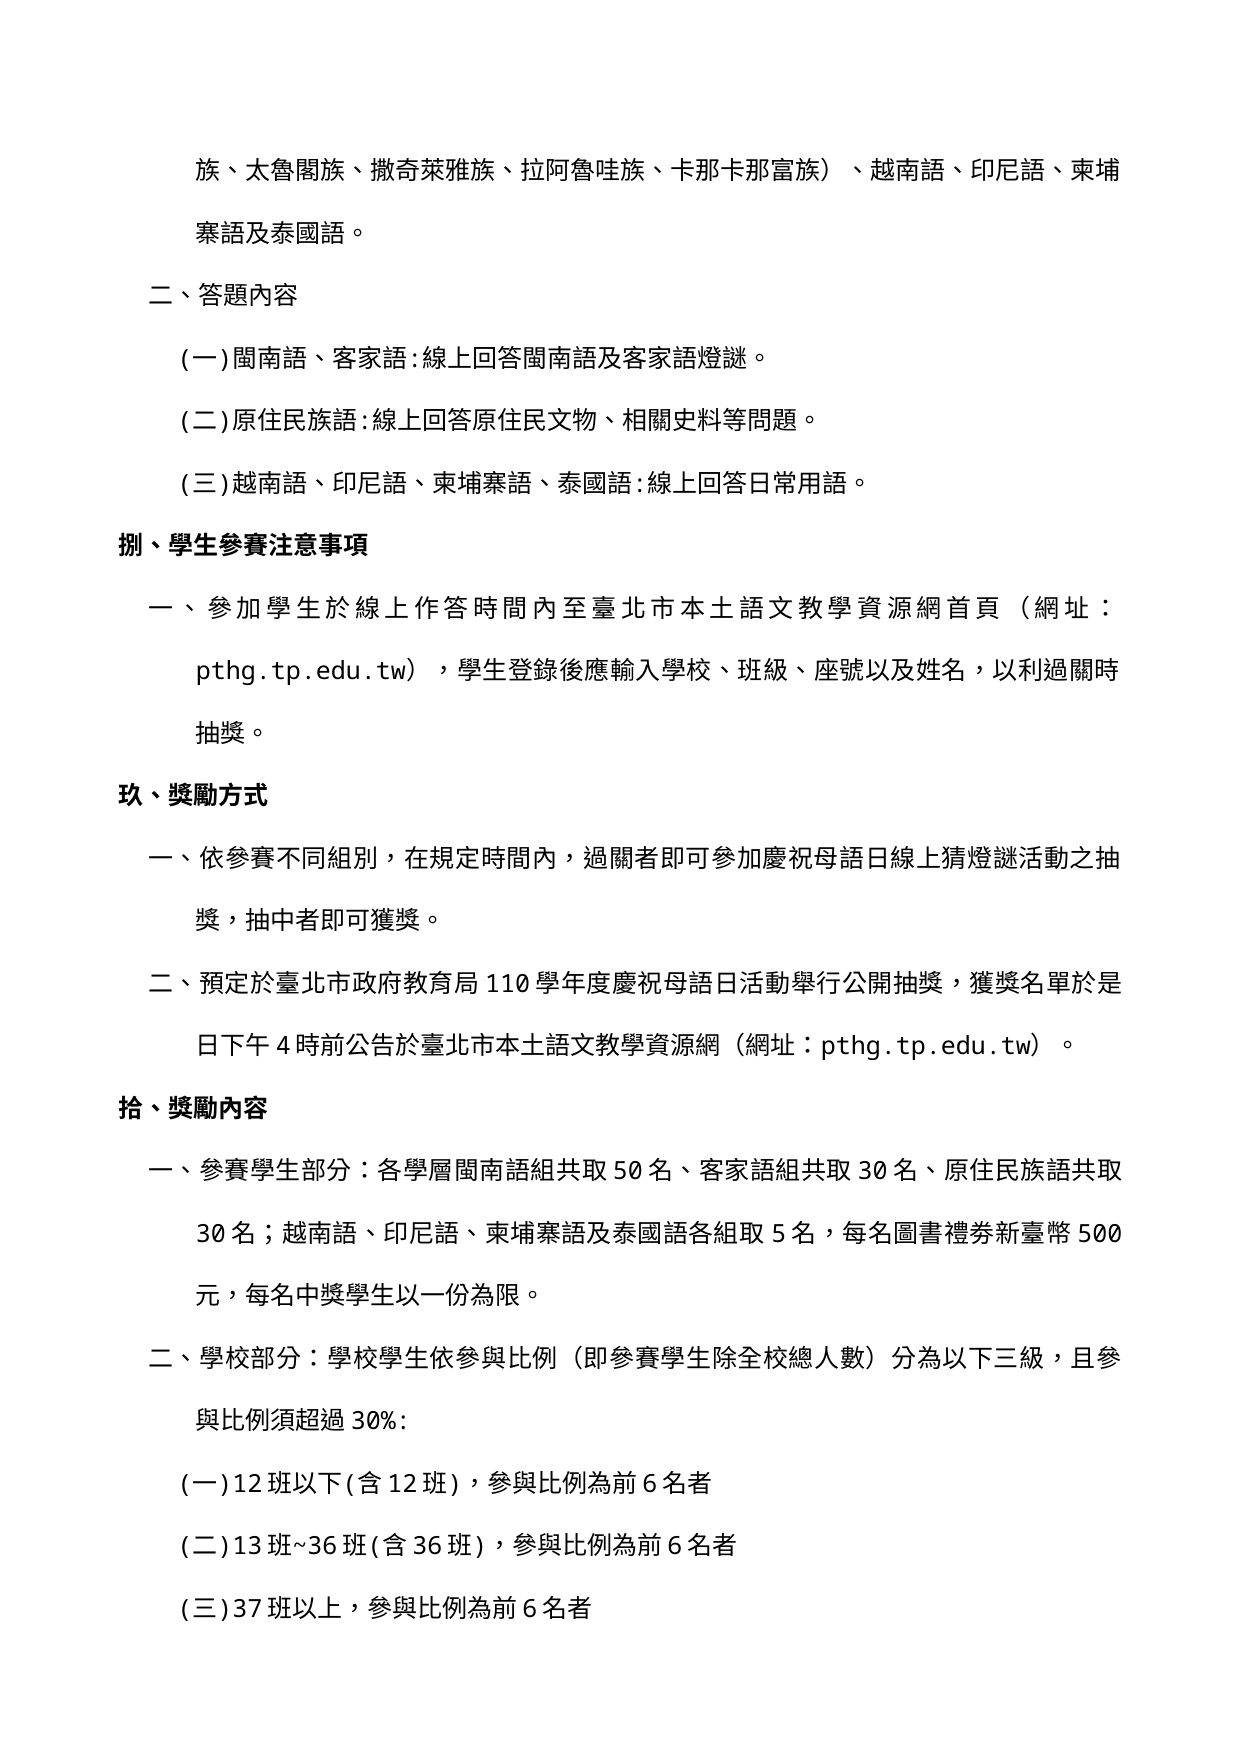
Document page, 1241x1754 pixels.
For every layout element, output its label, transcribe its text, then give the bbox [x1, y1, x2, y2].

text 一、參賽學生部分：各學層閩南語組共取50名、客家語組共取30名、原住民族語共取30名；越南語、印尼語、柬埔寨語及泰國語各組取5名，每名圖書禮劵新臺幣500元，每名中獎學生以一份為限。 [148, 1127, 1122, 1314]
text 二、答題內容 [148, 252, 1122, 314]
text 二、學校部分：學校學生依參與比例（即參賽學生除全校總人數）分為以下三級，且參與比例須超過30%: [148, 1314, 1122, 1439]
text 捌、學生參賽注意事項 [118, 502, 1202, 564]
text 族、太魯閣族、撒奇萊雅族、拉阿魯哇族、卡那卡那富族）、越南語、印尼語、柬埔寨語及泰國語。 [148, 127, 1122, 252]
text (二)原住民族語:線上回答原住民文物、相關史料等問題。 [177, 377, 1122, 439]
text (三)越南語、印尼語、柬埔寨語、泰國語:線上回答日常用語。 [177, 439, 1122, 502]
text 一、參加學生於線上作答時間內至臺北市本土語文教學資源網首頁（網址：pthg.tp.edu.tw），學生登錄後應輸入學校、班級、座號以及姓名，以利過關時抽獎。 [148, 564, 1122, 752]
text 玖、獎勵方式 [118, 752, 1202, 814]
text 一、依參賽不同組別，在規定時間內，過關者即可參加慶祝母語日線上猜燈謎活動之抽獎，抽中者即可獲獎。 [148, 814, 1122, 939]
text (一)12班以下(含12班)，參與比例為前6名者 [177, 1439, 1122, 1502]
text 拾、獎勵內容 [118, 1064, 1202, 1127]
text (三)37班以上，參與比例為前6名者 [177, 1564, 1122, 1627]
text (二)13班~36班(含36班)，參與比例為前6名者 [177, 1502, 1122, 1564]
text 二、預定於臺北市政府教育局110學年度慶祝母語日活動舉行公開抽獎，獲獎名單於是日下午4時前公告於臺北市本土語文教學資源網（網址：pthg.tp.edu.tw）。 [148, 939, 1122, 1064]
text (一)閩南語、客家語:線上回答閩南語及客家語燈謎。 [177, 314, 1122, 377]
